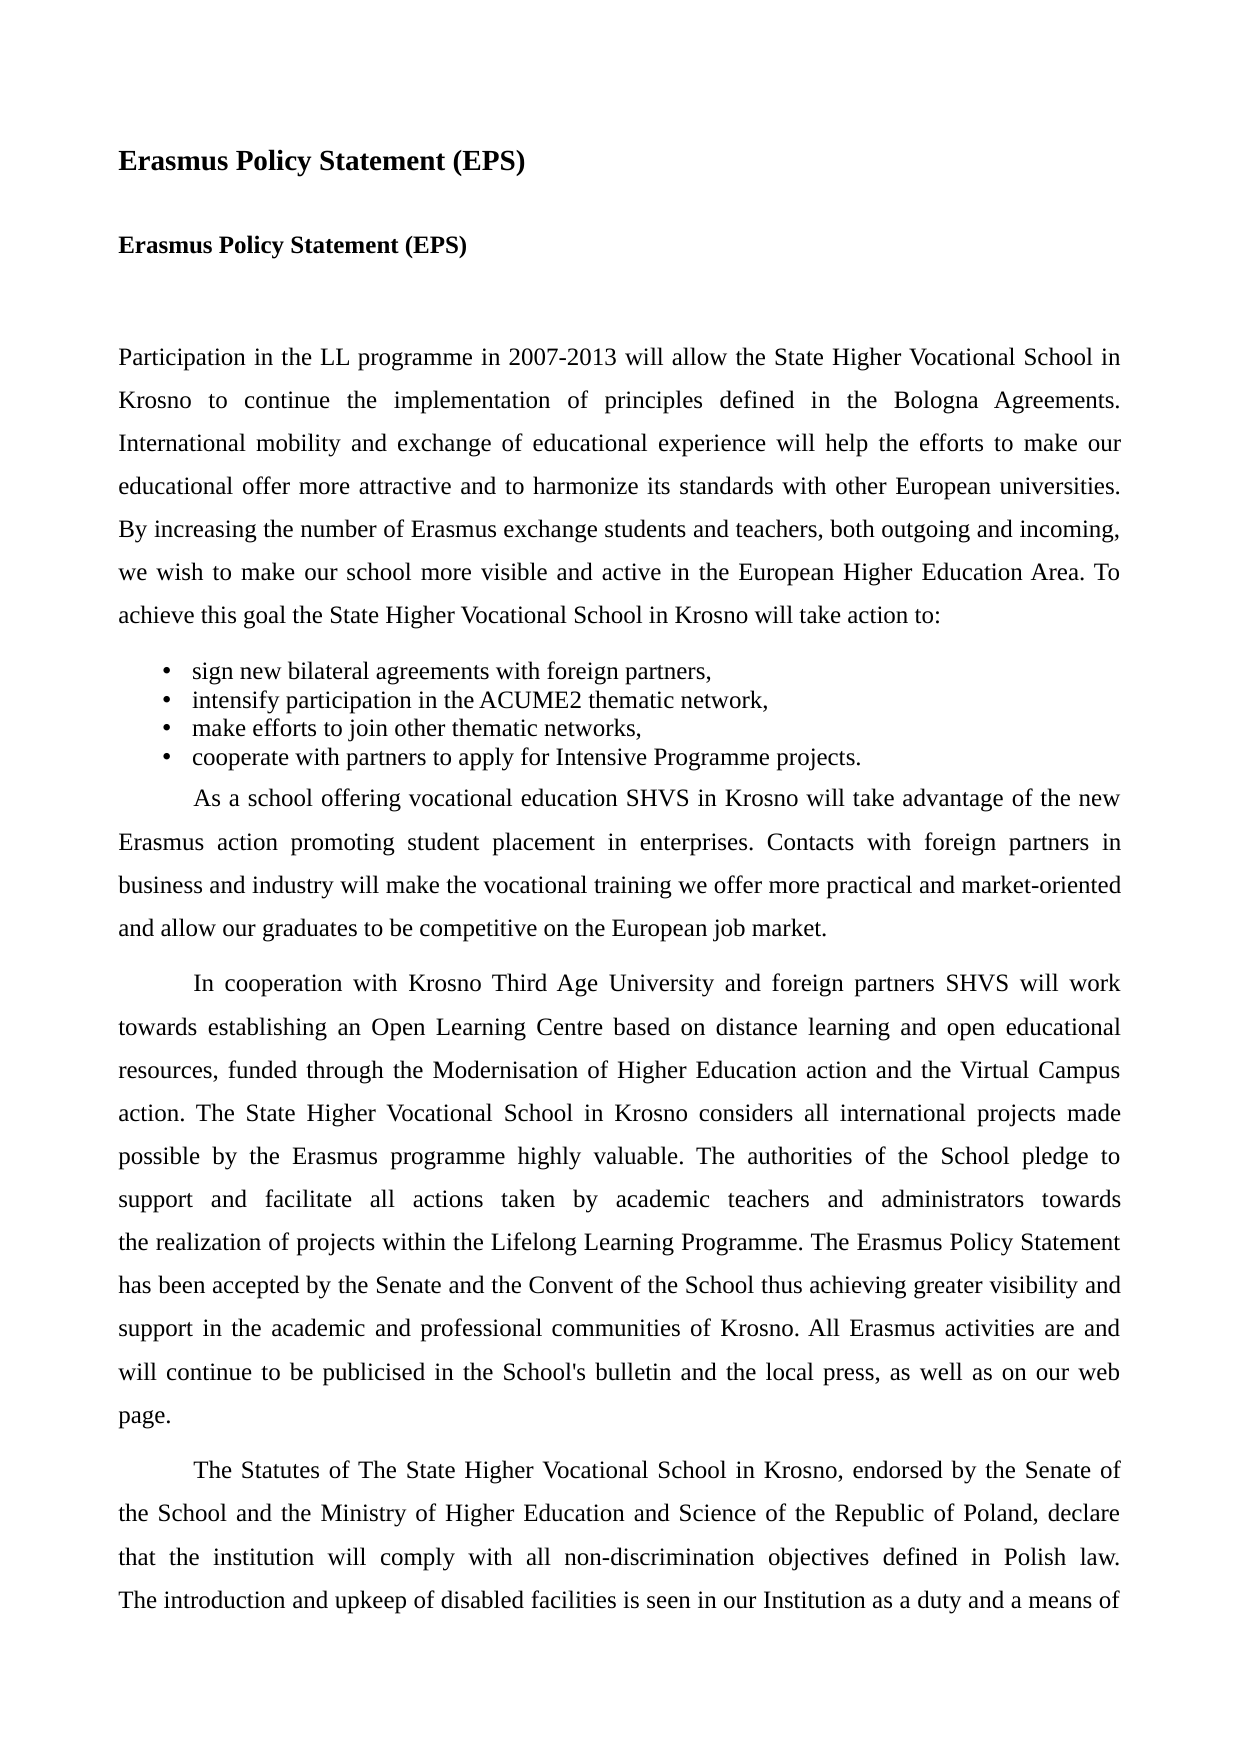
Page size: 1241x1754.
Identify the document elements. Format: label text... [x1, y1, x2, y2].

subtitle Erasmus Policy Statement (EPS) [118, 143, 1122, 177]
text In cooperation with Krosno Third Age University and foreign partners SHVS will work towards establishing an Open Learning Centre based on distance learning and open educational resources, funded through the Modernisation of Higher Education action and the Virtual Campus action. The State Higher Vocational School in Krosno considers all international projects made possible by the Erasmus programme highly valuable. The authorities of the School pledge to support and facilitate all actions taken by academic teachers and administrators towards the realization of projects within the Lifelong Learning Programme. The Erasmus Policy Statement has been accepted by the Senate and the Convent of the School thus achieving greater visibility and support in the academic and professional communities of Krosno. All Erasmus activities are and will continue to be publicised in the School's bulletin and the local press, as well as on our web page. [118, 968, 1122, 1428]
text Participation in the LL programme in 2007-2013 will allow the State Higher Vocational School in Krosno to continue the implementation of principles defined in the Bologna Agreements. International mobility and exchange of educational experience will help the efforts to make our educational offer more attractive and to harmonize its standards with other European universities. By increasing the number of Erasmus exchange students and teachers, both outgoing and incoming, we wish to make our school more visible and active in the European Higher Education Area. To achieve this goal the State Higher Vocational School in Krosno will take action to: [118, 342, 1122, 629]
list cooperate with partners to apply for Intensive Programme projects. [162, 742, 1122, 771]
list intensify participation in the ACUME2 thematic network, [162, 685, 1122, 713]
list make efforts to join other thematic networks, [162, 713, 1122, 742]
text Erasmus Policy Statement (EPS) [118, 230, 1122, 259]
text The Statutes of The State Higher Vocational School in Krosno, endorsed by the Senate of the School and the Ministry of Higher Education and Science of the Republic of Poland, declare that the institution will comply with all non-discrimination objectives defined in Polish law. The introduction and upkeep of disabled facilities is seen in our Institution as a duty and a means of [118, 1455, 1122, 1613]
list sign new bilateral agreements with foreign partners, [162, 656, 1122, 685]
text As a school offering vocational education SHVS in Krosno will take advantage of the new Erasmus action promoting student placement in enterprises. Contacts with foreign partners in business and industry will make the vocational training we offer more practical and market-oriented and allow our graduates to be competitive on the European job market. [118, 783, 1122, 942]
